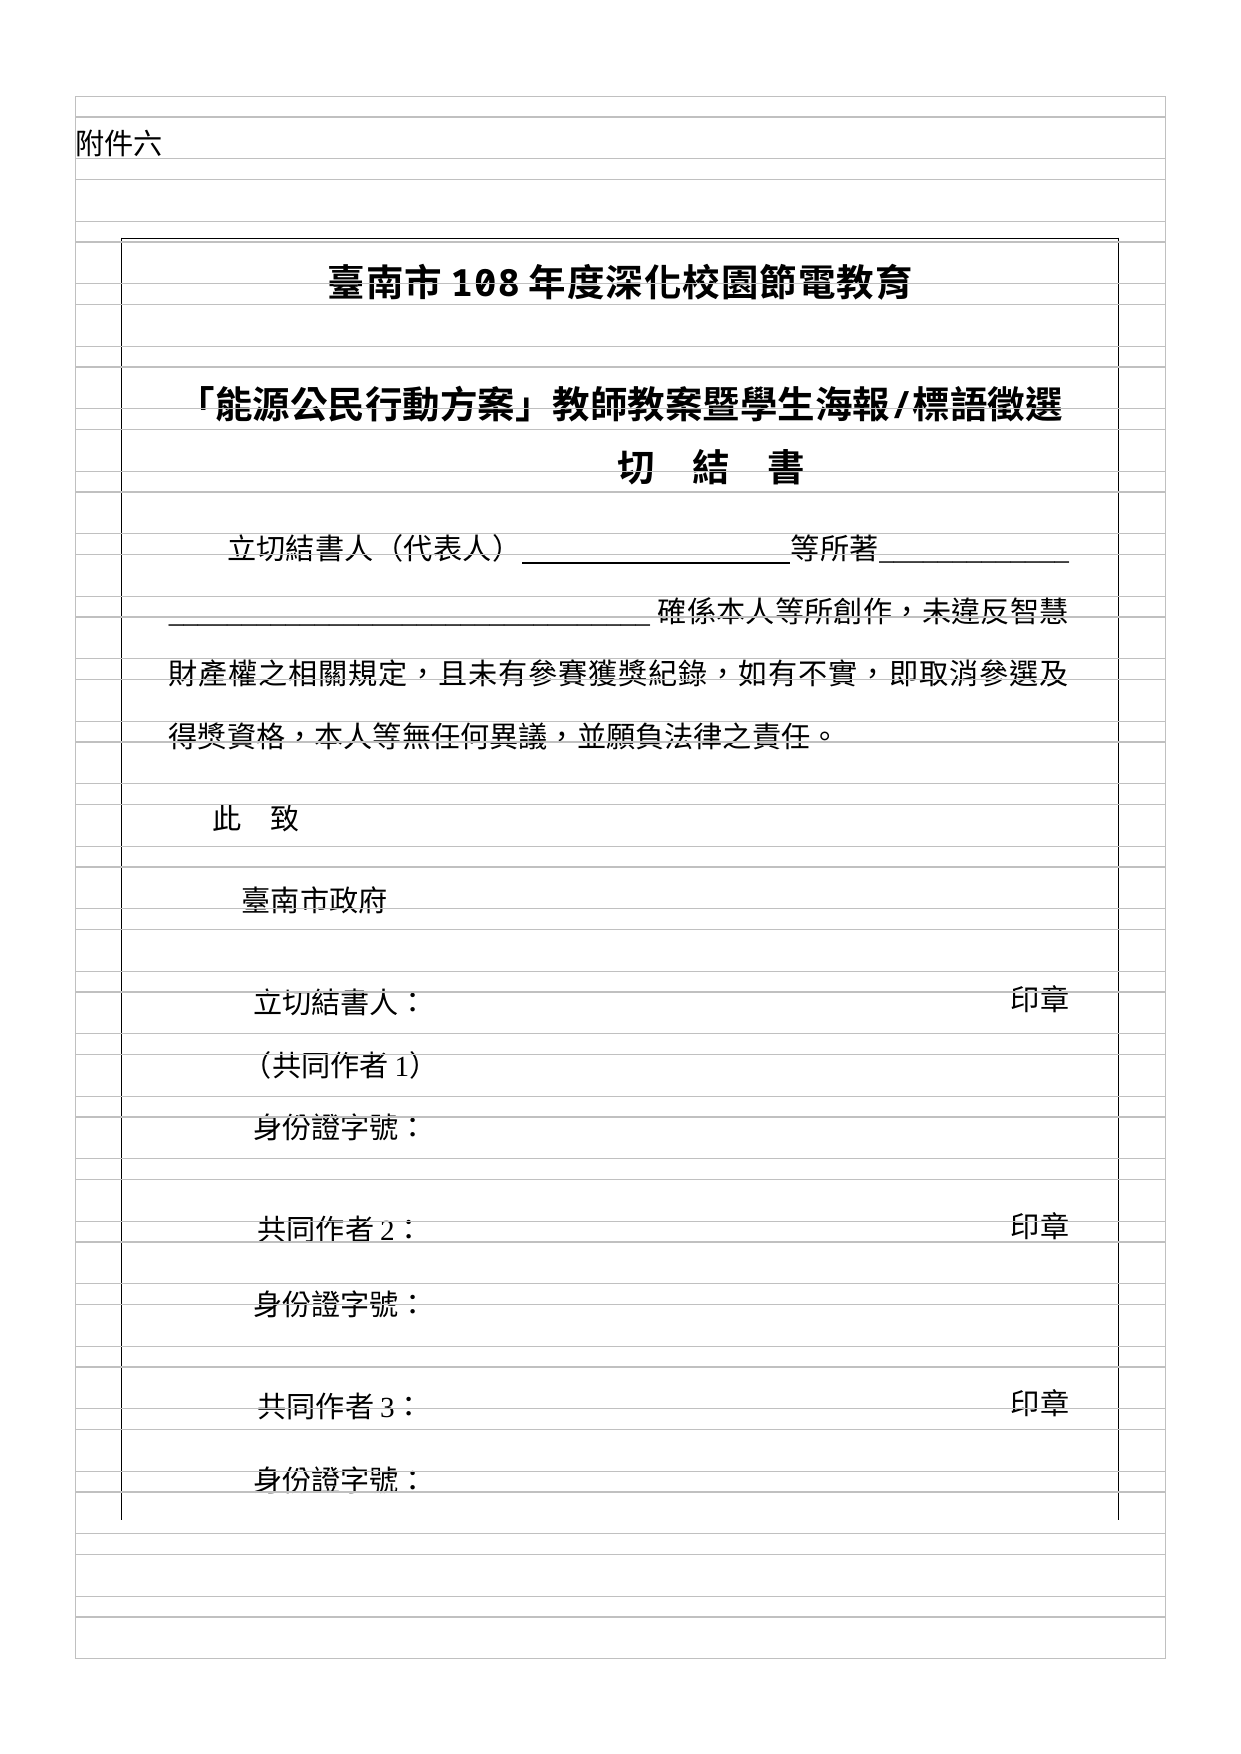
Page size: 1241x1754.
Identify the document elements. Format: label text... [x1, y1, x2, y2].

table_header 臺南市108年度深化校園節電教育 「能源公民行動方案」教師教案暨學生海報/標語徵選 切 結 書 立切結書人（代表人） 等所著______________________________________________ 確係本人等所創作，未違反智慧財產權之相關規定，且未有參賽獲獎紀錄，如有不實，即取消參選及得獎資格，本人等無任何異議，並願負法律之責任。 此 致 臺南市政府 [122, 930, 1118, 939]
table_cell [122, 1409, 237, 1429]
table_cell 共同作者2： 身份證字號： [291, 1222, 310, 1241]
table_cell 印章 [444, 1409, 1118, 1429]
table_header 臺南市108年度深化校園節電教育 「能源公民行動方案」教師教案暨學生海報/標語徵選 切 結 書 立切結書人（代表人） 等所著______________________________________________ 確係本人等所創作，未違反智慧財產權之相關規定，且未有參賽獲獎紀錄，如有不實，即取消參選及得獎資格，本人等無任何異議，並願負法律之責任。 此 致 臺南市政府 [122, 430, 1118, 471]
table_cell 共同作者2： 身份證字號： [237, 1222, 289, 1241]
table_cell [237, 1097, 443, 1116]
table_cell 共同作者3： 身份證字號： [382, 1472, 443, 1491]
table_cell [122, 1118, 237, 1158]
table_cell [122, 1472, 237, 1491]
table_cell 共同作者2： 身份證字號： [237, 1284, 443, 1304]
table_cell [122, 1430, 237, 1471]
table_cell 共同作者2： 身份證字號： [334, 1222, 357, 1241]
table_cell 印章 [444, 1347, 1118, 1366]
table_cell [122, 1034, 237, 1054]
table_cell 印章 [444, 1305, 1118, 1343]
table_cell 印章 [444, 1472, 1118, 1491]
table_cell 共同作者2： 身份證字號： [237, 1243, 443, 1283]
table_cell 共同作者2： 身份證字號： [237, 1305, 443, 1343]
table_cell 共同作者2： 身份證字號： [237, 1180, 443, 1221]
table_header 臺南市108年度深化校園節電教育 「能源公民行動方案」教師教案暨學生海報/標語徵選 切 結 書 立切結書人（代表人） 等所著______________________________________________ 確係本人等所創作，未違反智慧財產權之相關規定，且未有參賽獲獎紀錄，如有不實，即取消參選及得獎資格，本人等無任何異議，並願負法律之責任。 此 致 臺南市政府 [791, 597, 1061, 616]
table_header 臺南市108年度深化校園節電教育 「能源公民行動方案」教師教案暨學生海報/標語徵選 切 結 書 立切結書人（代表人） 等所著______________________________________________ 確係本人等所創作，未違反智慧財產權之相關規定，且未有參賽獲獎紀錄，如有不實，即取消參選及得獎資格，本人等無任何異議，並願負法律之責任。 此 致 臺南市政府 [496, 534, 809, 554]
table_cell [122, 1097, 237, 1116]
table_cell [237, 972, 443, 991]
text [76, 100, 1165, 116]
table_cell [444, 940, 1118, 971]
table_cell [122, 972, 237, 991]
table_header 臺南市108年度深化校園節電教育 「能源公民行動方案」教師教案暨學生海報/標語徵選 切 結 書 立切結書人（代表人） 等所著______________________________________________ 確係本人等所創作，未違反智慧財產權之相關規定，且未有參賽獲獎紀錄，如有不實，即取消參選及得獎資格，本人等無任何異議，並願負法律之責任。 此 致 臺南市政府 [122, 680, 1118, 721]
table_header 臺南市108年度深化校園節電教育 「能源公民行動方案」教師教案暨學生海報/標語徵選 切 結 書 立切結書人（代表人） 等所著______________________________________________ 確係本人等所創作，未違反智慧財產權之相關規定，且未有參賽獲獎紀錄，如有不實，即取消參選及得獎資格，本人等無任何異議，並願負法律之責任。 此 致 臺南市政府 [122, 784, 1118, 804]
table_cell [444, 1055, 1118, 1096]
table_header 臺南市108年度深化校園節電教育 「能源公民行動方案」教師教案暨學生海報/標語徵選 切 結 書 立切結書人（代表人） 等所著______________________________________________ 確係本人等所創作，未違反智慧財產權之相關規定，且未有參賽獲獎紀錄，如有不實，即取消參選及得獎資格，本人等無任何異議，並願負法律之責任。 此 致 臺南市政府 [806, 534, 1118, 554]
table_header 臺南市108年度深化校園節電教育 「能源公民行動方案」教師教案暨學生海報/標語徵選 切 結 書 立切結書人（代表人） 等所著______________________________________________ 確係本人等所創作，未違反智慧財產權之相關規定，且未有參賽獲獎紀錄，如有不實，即取消參選及得獎資格，本人等無任何異議，並願負法律之責任。 此 致 臺南市政府 [122, 597, 708, 616]
table_header 臺南市108年度深化校園節電教育 「能源公民行動方案」教師教案暨學生海報/標語徵選 切 結 書 立切結書人（代表人） 等所著______________________________________________ 確係本人等所創作，未違反智慧財產權之相關規定，且未有參賽獲獎紀錄，如有不實，即取消參選及得獎資格，本人等無任何異議，並願負法律之責任。 此 致 臺南市政府 [122, 305, 1118, 346]
table_cell 共同作者3： 身份證字號： [237, 1430, 443, 1471]
table_cell 共同作者3： 身份證字號： [237, 1472, 268, 1491]
table_cell [444, 1159, 1118, 1167]
table_cell [444, 972, 1118, 991]
table_cell [122, 1368, 237, 1408]
table_cell 印章 [444, 1180, 1118, 1221]
table_cell 共同作者3： 身份證字號： [289, 1472, 382, 1491]
table_cell [122, 1284, 237, 1304]
table_header 臺南市108年度深化校園節電教育 「能源公民行動方案」教師教案暨學生海報/標語徵選 切 結 書 立切結書人（代表人） 等所著______________________________________________ 確係本人等所創作，未違反智慧財產權之相關規定，且未有參賽獲獎紀錄，如有不實，即取消參選及得獎資格，本人等無任何異議，並願負法律之責任。 此 致 臺南市政府 [122, 868, 1118, 908]
table_cell 立切結書人： [237, 993, 443, 1033]
table_cell 印章 [444, 1243, 1118, 1283]
table_cell 身份證字號： [237, 1118, 443, 1158]
text 附件六 [76, 118, 1165, 158]
table_header 臺南市108年度深化校園節電教育 「能源公民行動方案」教師教案暨學生海報/標語徵選 切 結 書 立切結書人（代表人） 等所著______________________________________________ 確係本人等所創作，未違反智慧財產權之相關規定，且未有參賽獲獎紀錄，如有不實，即取消參選及得獎資格，本人等無任何異議，並願負法律之責任。 此 致 臺南市政府 [122, 284, 1118, 304]
table_cell [122, 1305, 237, 1343]
table_cell [122, 1055, 237, 1096]
table_header 臺南市108年度深化校園節電教育 「能源公民行動方案」教師教案暨學生海報/標語徵選 切 結 書 立切結書人（代表人） 等所著______________________________________________ 確係本人等所創作，未違反智慧財產權之相關規定，且未有參賽獲獎紀錄，如有不實，即取消參選及得獎資格，本人等無任何異議，並願負法律之責任。 此 致 臺南市政府 [122, 847, 1118, 866]
table_cell [444, 1034, 1118, 1054]
table_cell 印章 [1027, 1394, 1035, 1408]
table_header 臺南市108年度深化校園節電教育 「能源公民行動方案」教師教案暨學生海報/標語徵選 切 結 書 立切結書人（代表人） 等所著______________________________________________ 確係本人等所創作，未違反智慧財產權之相關規定，且未有參賽獲獎紀錄，如有不實，即取消參選及得獎資格，本人等無任何異議，並願負法律之責任。 此 致 臺南市政府 [122, 555, 1118, 596]
table_header 臺南市108年度深化校園節電教育 「能源公民行動方案」教師教案暨學生海報/標語徵選 切 結 書 立切結書人（代表人） 等所著______________________________________________ 確係本人等所創作，未違反智慧財產權之相關規定，且未有參賽獲獎紀錄，如有不實，即取消參選及得獎資格，本人等無任何異議，並願負法律之責任。 此 致 臺南市政府 [122, 347, 1118, 366]
table_cell 共同作者3： 身份證字號： [237, 1368, 443, 1408]
table_cell [122, 940, 237, 971]
table_header 臺南市108年度深化校園節電教育 「能源公民行動方案」教師教案暨學生海報/標語徵選 切 結 書 立切結書人（代表人） 等所著______________________________________________ 確係本人等所創作，未違反智慧財產權之相關規定，且未有參賽獲獎紀錄，如有不實，即取消參選及得獎資格，本人等無任何異議，並願負法律之責任。 此 致 臺南市政府 [122, 534, 400, 554]
table_header 臺南市108年度深化校園節電教育 「能源公民行動方案」教師教案暨學生海報/標語徵選 切 結 書 立切結書人（代表人） 等所著______________________________________________ 確係本人等所創作，未違反智慧財產權之相關規定，且未有參賽獲獎紀錄，如有不實，即取消參選及得獎資格，本人等無任何異議，並願負法律之責任。 此 致 臺南市政府 [712, 722, 1118, 741]
table_header 臺南市108年度深化校園節電教育 「能源公民行動方案」教師教案暨學生海報/標語徵選 切 結 書 立切結書人（代表人） 等所著______________________________________________ 確係本人等所創作，未違反智慧財產權之相關規定，且未有參賽獲獎紀錄，如有不實，即取消參選及得獎資格，本人等無任何異議，並願負法律之責任。 此 致 臺南市政府 [122, 493, 1118, 533]
table_cell 印章 [444, 1284, 1118, 1304]
table_cell [237, 1034, 443, 1054]
table_cell 印章 [444, 1368, 1118, 1408]
table_header 臺南市108年度深化校園節電教育 「能源公民行動方案」教師教案暨學生海報/標語徵選 切 結 書 立切結書人（代表人） 等所著______________________________________________ 確係本人等所創作，未違反智慧財產權之相關規定，且未有參賽獲獎紀錄，如有不實，即取消參選及得獎資格，本人等無任何異議，並願負法律之責任。 此 致 臺南市政府 [122, 409, 1118, 429]
table_header 臺南市108年度深化校園節電教育 「能源公民行動方案」教師教案暨學生海報/標語徵選 切 結 書 立切結書人（代表人） 等所著______________________________________________ 確係本人等所創作，未違反智慧財產權之相關規定，且未有參賽獲獎紀錄，如有不實，即取消參選及得獎資格，本人等無任何異議，並願負法律之責任。 此 致 臺南市政府 [296, 659, 967, 679]
table_cell [122, 1493, 237, 1519]
table_cell 共同作者3： 身份證字號： [237, 1409, 443, 1429]
table_cell [444, 1118, 1118, 1158]
table_header 臺南市108年度深化校園節電教育 「能源公民行動方案」教師教案暨學生海報/標語徵選 切 結 書 立切結書人（代表人） 等所著______________________________________________ 確係本人等所創作，未違反智慧財產權之相關規定，且未有參賽獲獎紀錄，如有不實，即取消參選及得獎資格，本人等無任何異議，並願負法律之責任。 此 致 臺南市政府 [388, 722, 681, 741]
table_cell 印章 [444, 1222, 1118, 1241]
table_header 臺南市108年度深化校園節電教育 「能源公民行動方案」教師教案暨學生海報/標語徵選 切 結 書 立切結書人（代表人） 等所著______________________________________________ 確係本人等所創作，未違反智慧財產權之相關規定，且未有參賽獲獎紀錄，如有不實，即取消參選及得獎資格，本人等無任何異議，並願負法律之責任。 此 致 臺南市政府 [122, 909, 1118, 929]
table_cell 共同作者3： 身份證字號： [237, 1493, 443, 1519]
table_cell 印章 [444, 1167, 1118, 1179]
table_cell 印章 [444, 993, 1118, 1033]
table_cell [237, 1159, 443, 1167]
table_cell 共同作者2： 身份證字號： [237, 1167, 443, 1179]
table_cell [122, 1159, 237, 1167]
table_cell 共同作者2： 身份證字號： [358, 1222, 443, 1241]
table_header 臺南市108年度深化校園節電教育 「能源公民行動方案」教師教案暨學生海報/標語徵選 切 結 書 立切結書人（代表人） 等所著______________________________________________ 確係本人等所創作，未違反智慧財產權之相關規定，且未有參賽獲獎紀錄，如有不實，即取消參選及得獎資格，本人等無任何異議，並願負法律之責任。 此 致 臺南市政府 [122, 243, 1118, 283]
table_cell [122, 1243, 237, 1283]
table_cell 印章 [444, 1493, 1118, 1519]
table_header 臺南市108年度深化校園節電教育 「能源公民行動方案」教師教案暨學生海報/標語徵選 切 結 書 立切結書人（代表人） 等所著______________________________________________ 確係本人等所創作，未違反智慧財產權之相關規定，且未有參賽獲獎紀錄，如有不實，即取消參選及得獎資格，本人等無任何異議，並願負法律之責任。 此 致 臺南市政府 [122, 805, 1118, 846]
table_cell （共同作者1） [237, 1055, 443, 1096]
table_cell 印章 [444, 1430, 1118, 1471]
table_header 臺南市108年度深化校園節電教育 「能源公民行動方案」教師教案暨學生海報/標語徵選 切 結 書 立切結書人（代表人） 等所著______________________________________________ 確係本人等所創作，未違反智慧財產權之相關規定，且未有參賽獲獎紀錄，如有不實，即取消參選及得獎資格，本人等無任何異議，並願負法律之責任。 此 致 臺南市政府 [122, 743, 1118, 783]
table_header 臺南市108年度深化校園節電教育 「能源公民行動方案」教師教案暨學生海報/標語徵選 切 結 書 立切結書人（代表人） 等所著______________________________________________ 確係本人等所創作，未違反智慧財產權之相關規定，且未有參賽獲獎紀錄，如有不實，即取消參選及得獎資格，本人等無任何異議，並願負法律之責任。 此 致 臺南市政府 [122, 618, 1118, 658]
table_cell [122, 993, 237, 1033]
table_cell [444, 1097, 1118, 1116]
table_cell [122, 1167, 237, 1179]
table_header 臺南市108年度深化校園節電教育 「能源公民行動方案」教師教案暨學生海報/標語徵選 切 結 書 立切結書人（代表人） 等所著______________________________________________ 確係本人等所創作，未違反智慧財產權之相關規定，且未有參賽獲獎紀錄，如有不實，即取消參選及得獎資格，本人等無任何異議，並願負法律之責任。 此 致 臺南市政府 [122, 368, 1118, 408]
table_cell [122, 1347, 237, 1366]
table_header 臺南市108年度深化校園節電教育 「能源公民行動方案」教師教案暨學生海報/標語徵選 切 結 書 立切結書人（代表人） 等所著______________________________________________ 確係本人等所創作，未違反智慧財產權之相關規定，且未有參賽獲獎紀錄，如有不實，即取消參選及得獎資格，本人等無任何異議，並願負法律之責任。 此 致 臺南市政府 [122, 472, 1118, 491]
table_cell 共同作者3： 身份證字號： [237, 1347, 443, 1366]
table_cell [122, 1180, 237, 1221]
table_cell [237, 940, 443, 971]
table_cell [122, 1222, 237, 1241]
